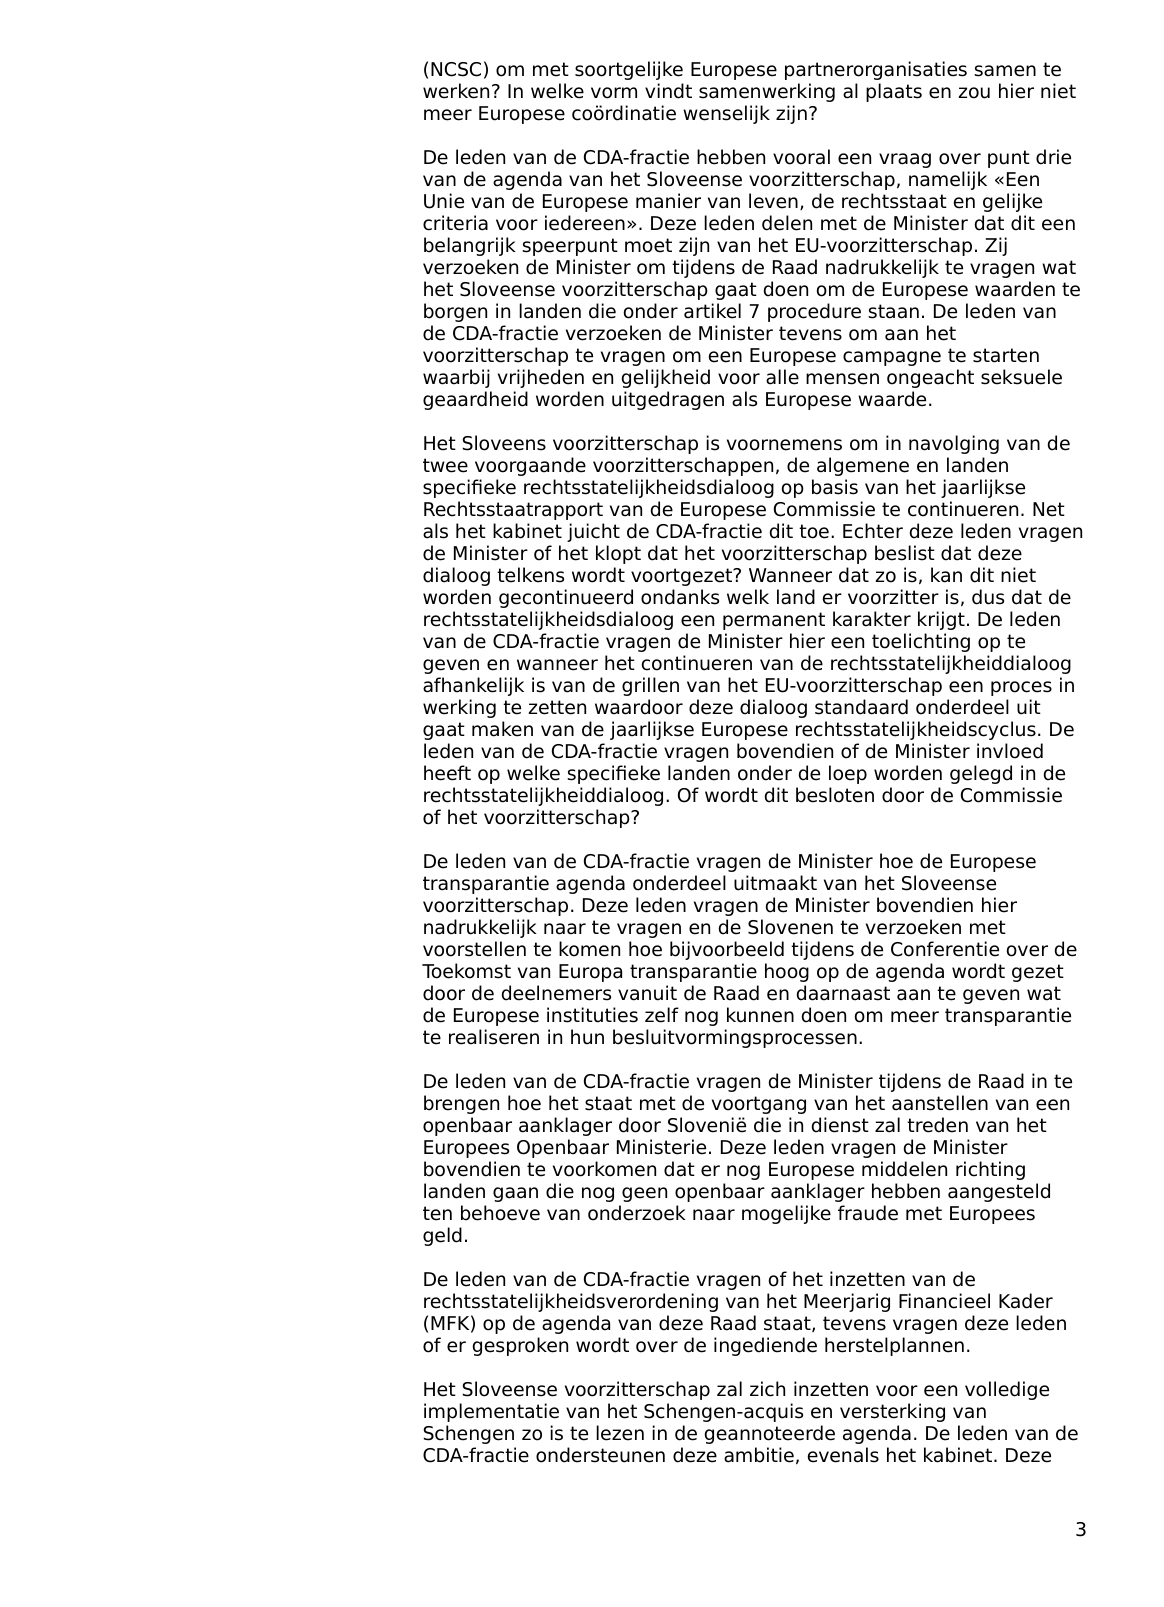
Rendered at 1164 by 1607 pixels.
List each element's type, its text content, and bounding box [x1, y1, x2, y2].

text De leden van de CDA-fractie hebben vooral een vraag over punt drie van de agenda van het Sloveense voorzitterschap, namelijk «Een Unie van de Europese manier van leven, de rechtsstaat en gelijke criteria voor iedereen». Deze leden delen met de Minister dat dit een belangrijk speerpunt moet zijn van het EU-voorzitterschap. Zij verzoeken de Minister om tijdens de Raad nadrukkelijk te vragen wat het Sloveense voorzitterschap gaat doen om de Europese waarden te borgen in landen die onder artikel 7 procedure staan. De leden van de CDA-fractie verzoeken de Minister tevens om aan het voorzitterschap te vragen om een Europese campagne te starten waarbij vrijheden en gelijkheid voor alle mensen ongeacht seksuele geaardheid worden uitgedragen als Europese waarde. [422, 147, 1087, 411]
text De leden van de CDA-fractie vragen de Minister hoe de Europese transparantie agenda onderdeel uitmaakt van het Sloveense voorzitterschap. Deze leden vragen de Minister bovendien hier nadrukkelijk naar te vragen en de Slovenen te verzoeken met voorstellen te komen hoe bijvoorbeeld tijdens de Conferentie over de Toekomst van Europa transparantie hoog op de agenda wordt gezet door de deelnemers vanuit de Raad en daarnaast aan te geven wat de Europese instituties zelf nog kunnen doen om meer transparantie te realiseren in hun besluitvormingsprocessen. [422, 851, 1087, 1049]
text De leden van de CDA-fractie vragen of het inzetten van de rechtsstatelijkheidsverordening van het Meerjarig Financieel Kader (MFK) op de agenda van deze Raad staat, tevens vragen deze leden of er gesproken wordt over de ingediende herstelplannen. [422, 1269, 1087, 1357]
text Het Sloveens voorzitterschap is voornemens om in navolging van de twee voorgaande voorzitterschappen, de algemene en landen specifieke rechtsstatelijkheidsdialoog op basis van het jaarlijkse Rechtsstaatrapport van de Europese Commissie te continueren. Net als het kabinet juicht de CDA-fractie dit toe. Echter deze leden vragen de Minister of het klopt dat het voorzitterschap beslist dat deze dialoog telkens wordt voortgezet? Wanneer dat zo is, kan dit niet worden gecontinueerd ondanks welk land er voorzitter is, dus dat de rechtsstatelijkheidsdialoog een permanent karakter krijgt. De leden van de CDA-fractie vragen de Minister hier een toelichting op te geven en wanneer het continueren van de rechtsstatelijkheiddialoog afhankelijk is van de grillen van het EU-voorzitterschap een proces in werking te zetten waardoor deze dialoog standaard onderdeel uit gaat maken van de jaarlijkse Europese rechtsstatelijkheidscyclus. De leden van de CDA-fractie vragen bovendien of de Minister invloed heeft op welke specifieke landen onder de loep worden gelegd in de rechtsstatelijkheiddialoog. Of wordt dit besloten door de Commissie of het voorzitterschap? [422, 433, 1087, 829]
text De leden van de CDA-fractie vragen de Minister tijdens de Raad in te brengen hoe het staat met de voortgang van het aanstellen van een openbaar aanklager door Slovenië die in dienst zal treden van het Europees Openbaar Ministerie. Deze leden vragen de Minister bovendien te voorkomen dat er nog Europese middelen richting landen gaan die nog geen openbaar aanklager hebben aangesteld ten behoeve van onderzoek naar mogelijke fraude met Europees geld. [422, 1071, 1087, 1247]
text (NCSC) om met soortgelijke Europese partnerorganisaties samen te werken? In welke vorm vindt samenwerking al plaats en zou hier niet meer Europese coördinatie wenselijk zijn? [422, 59, 1087, 125]
text Het Sloveense voorzitterschap zal zich inzetten voor een volledige implementatie van het Schengen-acquis en versterking van Schengen zo is te lezen in de geannoteerde agenda. De leden van de CDA-fractie ondersteunen deze ambitie, evenals het kabinet. Deze [422, 1379, 1087, 1467]
